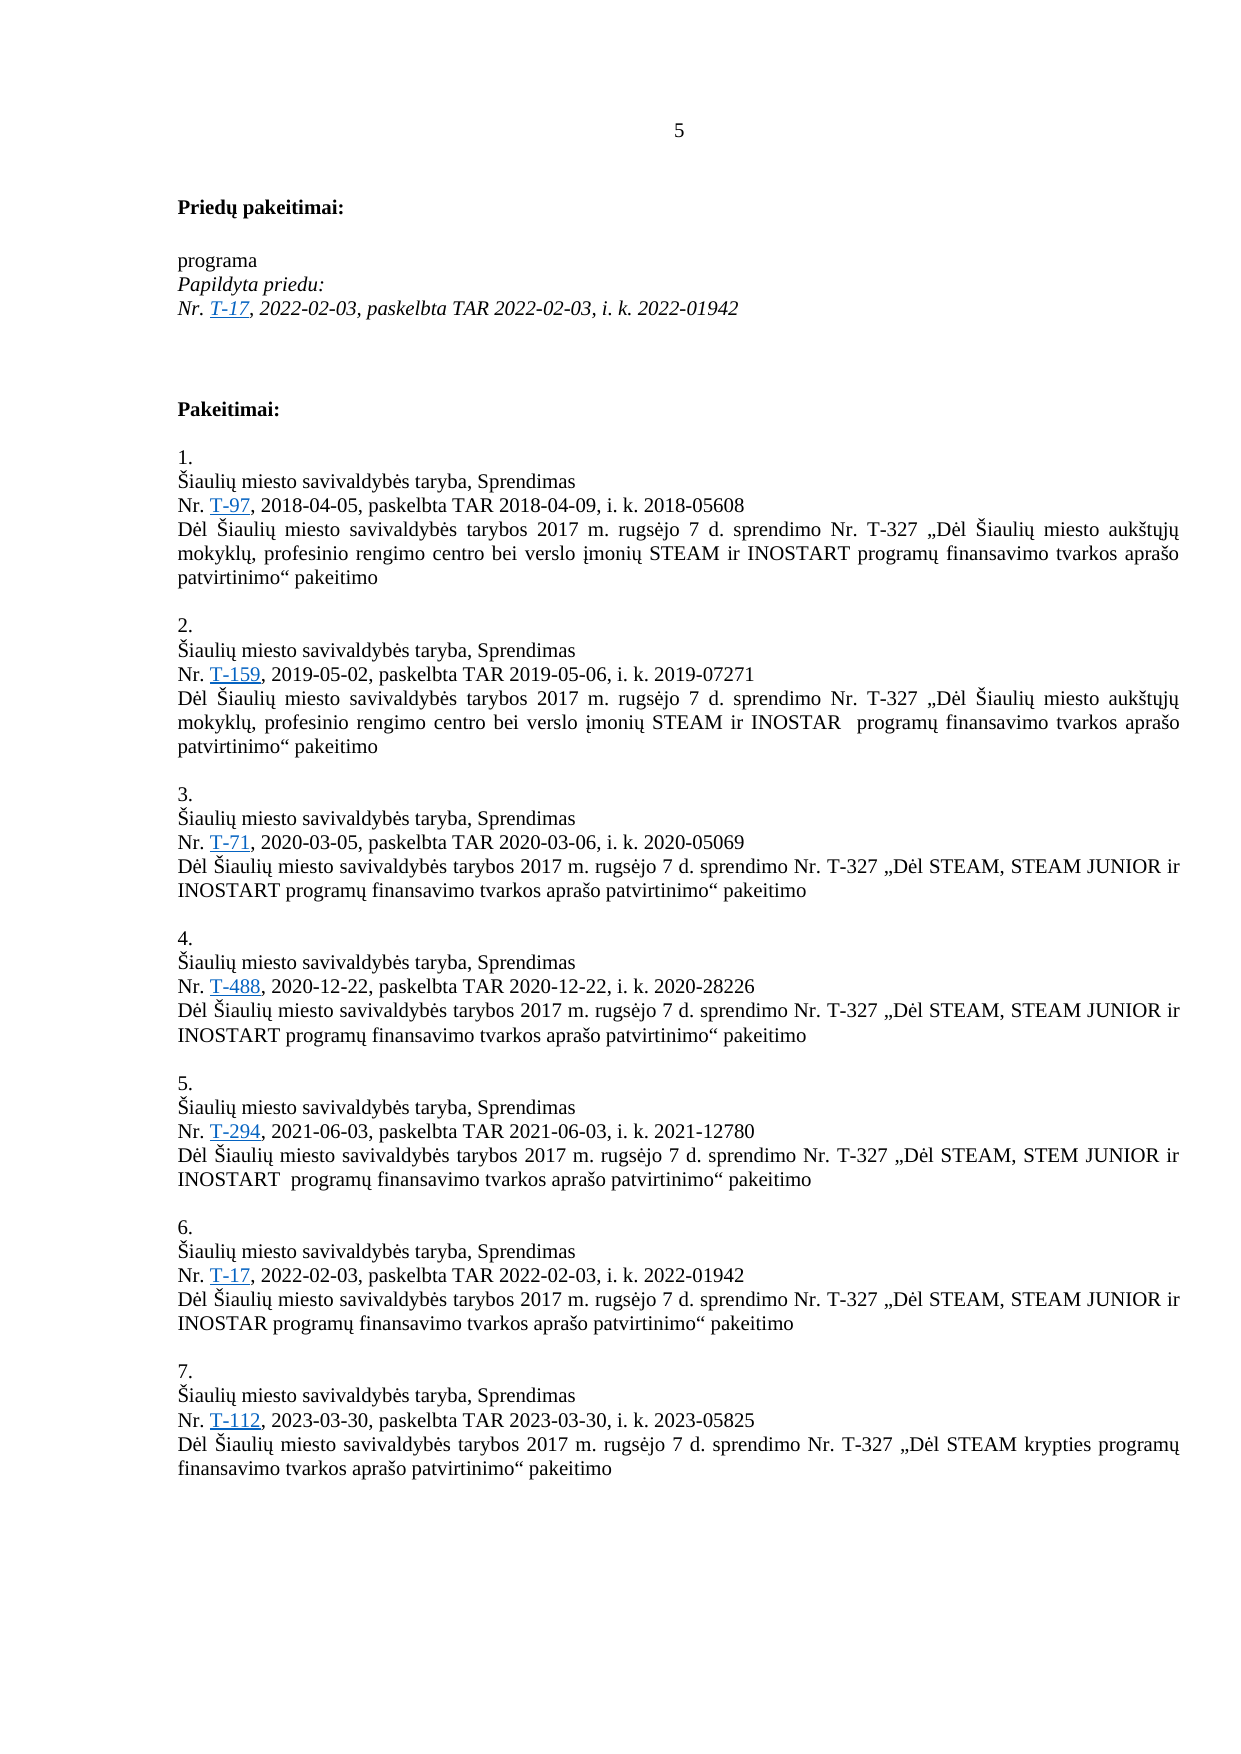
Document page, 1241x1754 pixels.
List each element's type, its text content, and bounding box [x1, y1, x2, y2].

text programa [177, 248, 1181, 272]
text Pakeitimai: [177, 397, 1181, 421]
text Šiaulių miesto savivaldybės taryba, Sprendimas [177, 1383, 1181, 1407]
text Šiaulių miesto savivaldybės taryba, Sprendimas [177, 469, 1181, 493]
text 3. [177, 782, 1181, 806]
text Nr. T-17, 2022-02-03, paskelbta TAR 2022-02-03, i. k. 2022-01942 [177, 296, 1181, 320]
text Šiaulių miesto savivaldybės taryba, Sprendimas [177, 806, 1181, 830]
text Šiaulių miesto savivaldybės taryba, Sprendimas [177, 637, 1181, 662]
text 6. [177, 1215, 1181, 1239]
text Nr. T-488, 2020-12-22, paskelbta TAR 2020-12-22, i. k. 2020-28226 [177, 974, 1181, 998]
text Dėl Šiaulių miesto savivaldybės tarybos 2017 m. rugsėjo 7 d. sprendimo Nr. T-327 „Dėl Šiaulių miesto aukštųjų mokyklų, profesinio rengimo centro bei verslo įmonių STEAM ir INOSTART programų finansavimo tvarkos aprašo patvirtinimo“ pakeitimo [177, 517, 1181, 589]
text Dėl Šiaulių miesto savivaldybės tarybos 2017 m. rugsėjo 7 d. sprendimo Nr. T-327 „Dėl STEAM krypties programų finansavimo tvarkos aprašo patvirtinimo“ pakeitimo [177, 1432, 1181, 1480]
text Nr. T-17, 2022-02-03, paskelbta TAR 2022-02-03, i. k. 2022-01942 [177, 1263, 1181, 1287]
text Papildyta priedu: [177, 272, 1181, 296]
text 5. [177, 1071, 1181, 1095]
text Priedų pakeitimai: [177, 195, 1181, 219]
text Nr. T-159, 2019-05-02, paskelbta TAR 2019-05-06, i. k. 2019-07271 [177, 662, 1181, 686]
text 7. [177, 1359, 1181, 1383]
text Šiaulių miesto savivaldybės taryba, Sprendimas [177, 1239, 1181, 1263]
text Nr. T-97, 2018-04-05, paskelbta TAR 2018-04-09, i. k. 2018-05608 [177, 493, 1181, 517]
text Dėl Šiaulių miesto savivaldybės tarybos 2017 m. rugsėjo 7 d. sprendimo Nr. T-327 „Dėl STEAM, STEAM JUNIOR ir INOSTAR programų finansavimo tvarkos aprašo patvirtinimo“ pakeitimo [177, 1287, 1181, 1335]
text 4. [177, 926, 1181, 950]
text 2. [177, 613, 1181, 637]
text Dėl Šiaulių miesto savivaldybės tarybos 2017 m. rugsėjo 7 d. sprendimo Nr. T-327 „Dėl STEAM, STEAM JUNIOR ir INOSTART programų finansavimo tvarkos aprašo patvirtinimo“ pakeitimo [177, 854, 1181, 902]
text Šiaulių miesto savivaldybės taryba, Sprendimas [177, 1095, 1181, 1119]
text 1. [177, 445, 1181, 469]
text Šiaulių miesto savivaldybės taryba, Sprendimas [177, 950, 1181, 974]
text Dėl Šiaulių miesto savivaldybės tarybos 2017 m. rugsėjo 7 d. sprendimo Nr. T-327 „Dėl Šiaulių miesto aukštųjų mokyklų, profesinio rengimo centro bei verslo įmonių STEAM ir INOSTAR programų finansavimo tvarkos aprašo patvirtinimo“ pakeitimo [177, 686, 1181, 758]
text Nr. T-112, 2023-03-30, paskelbta TAR 2023-03-30, i. k. 2023-05825 [177, 1407, 1181, 1432]
text Nr. T-71, 2020-03-05, paskelbta TAR 2020-03-06, i. k. 2020-05069 [177, 830, 1181, 854]
text Dėl Šiaulių miesto savivaldybės tarybos 2017 m. rugsėjo 7 d. sprendimo Nr. T-327 „Dėl STEAM, STEAM JUNIOR ir INOSTART programų finansavimo tvarkos aprašo patvirtinimo“ pakeitimo [177, 998, 1181, 1047]
text Nr. T-294, 2021-06-03, paskelbta TAR 2021-06-03, i. k. 2021-12780 [177, 1119, 1181, 1143]
text Dėl Šiaulių miesto savivaldybės tarybos 2017 m. rugsėjo 7 d. sprendimo Nr. T-327 „Dėl STEAM, STEM JUNIOR ir INOSTART programų finansavimo tvarkos aprašo patvirtinimo“ pakeitimo [177, 1143, 1181, 1191]
